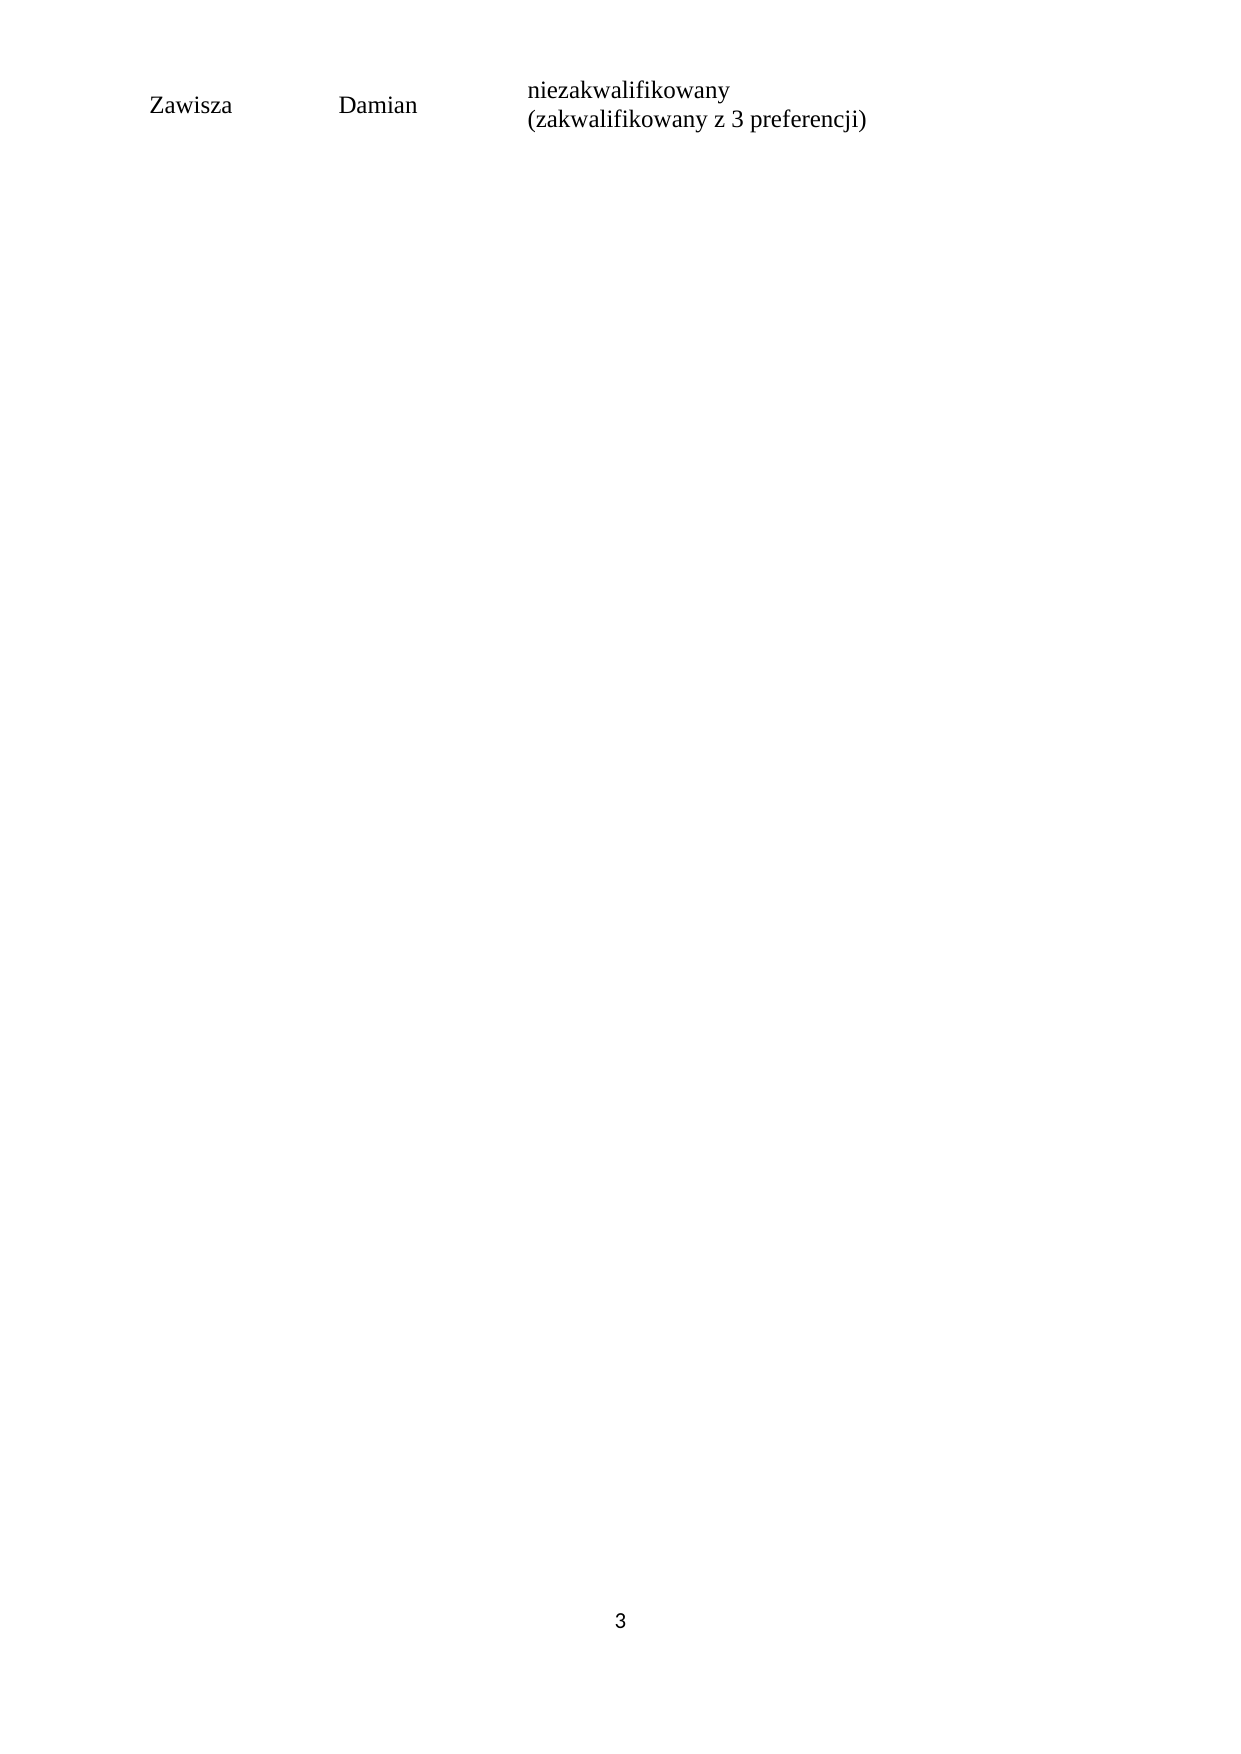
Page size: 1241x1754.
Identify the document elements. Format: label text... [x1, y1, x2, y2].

table_cell niezakwalifikowany (zakwalifikowany z 3 preferencji) [526, 74, 1093, 134]
table_cell Damian [337, 74, 526, 134]
table_header [148, 188, 809, 220]
table_cell Zawisza [148, 74, 337, 134]
table_header [809, 188, 1093, 220]
